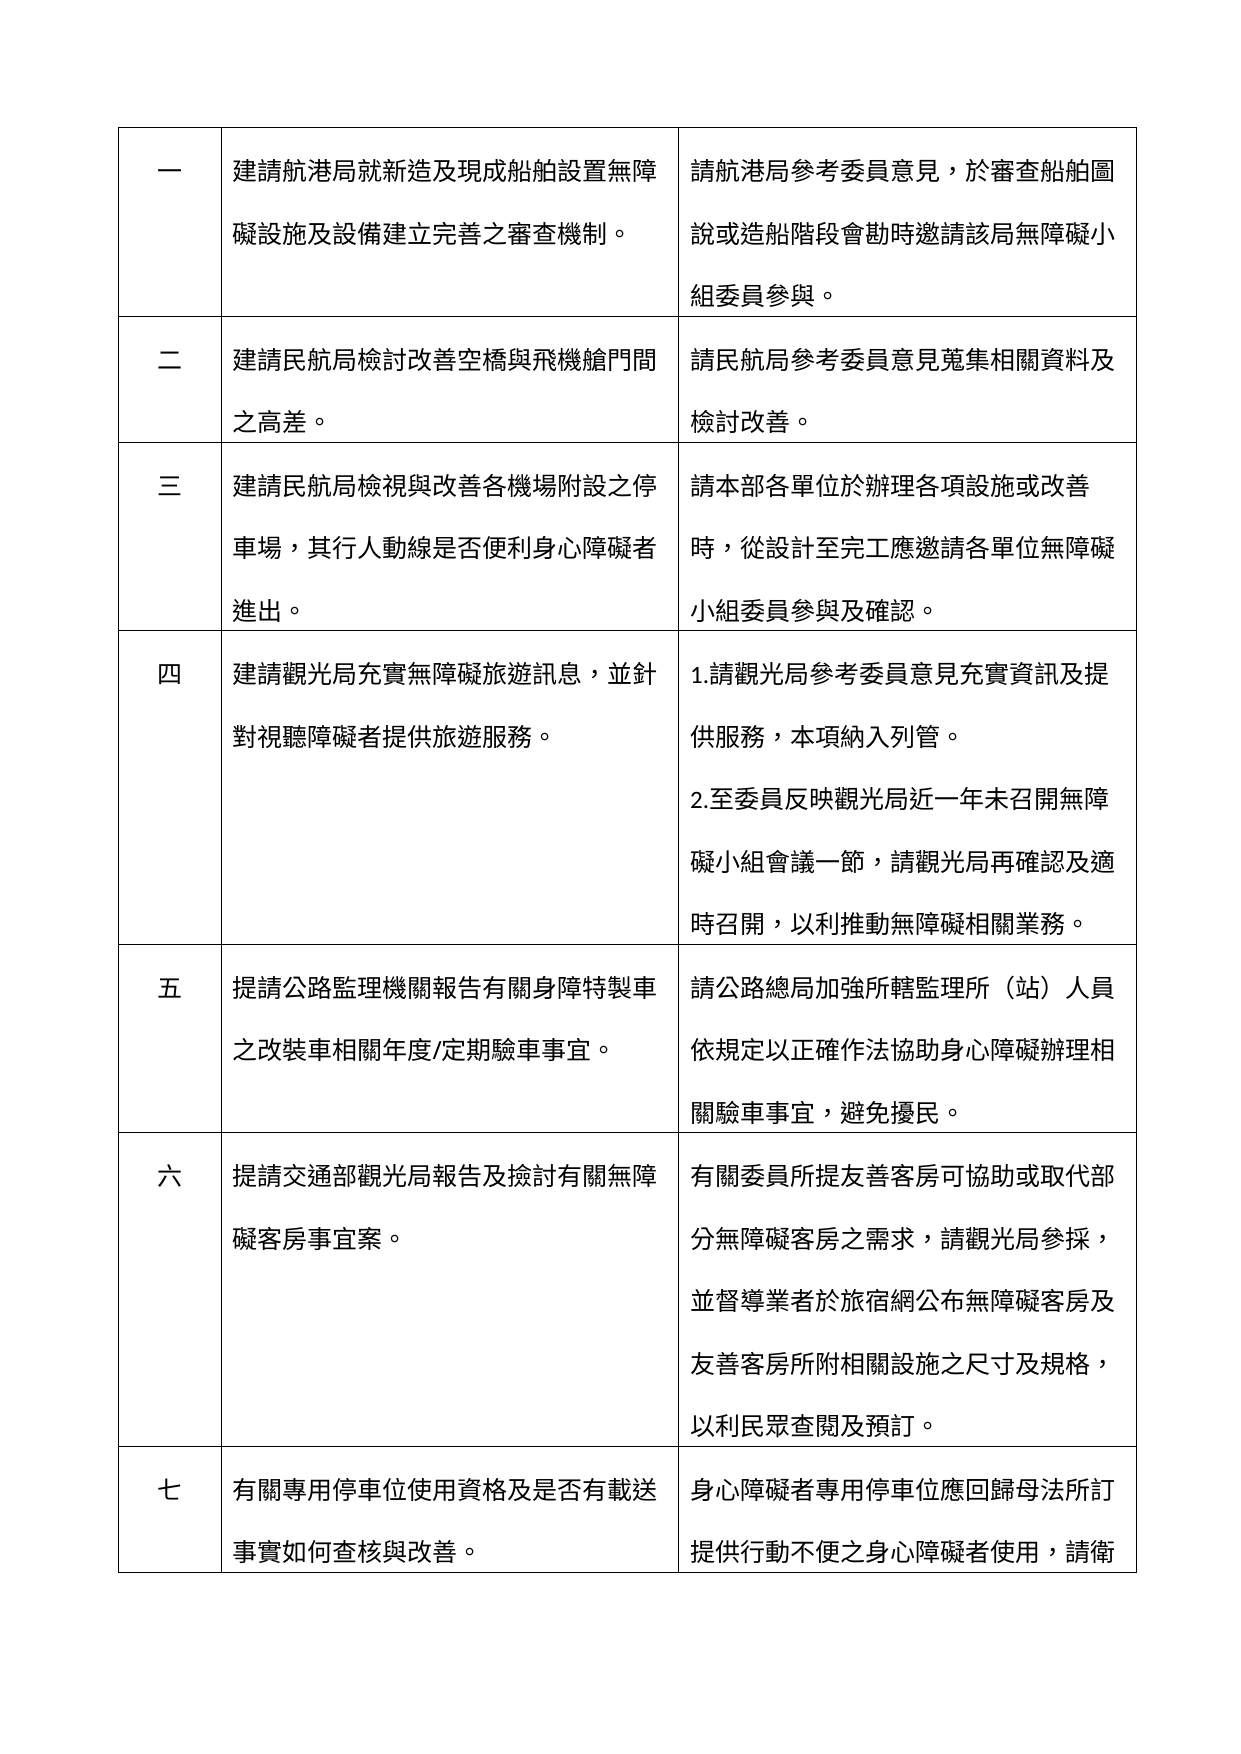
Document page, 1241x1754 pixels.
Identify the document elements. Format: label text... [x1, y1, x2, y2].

table_cell 二 [119, 317, 221, 442]
table_cell 三 [119, 443, 221, 630]
table_cell 請民航局參考委員意見蒐集相關資料及檢討改善。 [679, 317, 1136, 442]
table_cell 建請民航局檢討改善空橋與飛機艙門間之高差。 [222, 317, 678, 442]
table_cell 提請交通部觀光局報告及撿討有關無障礙客房事宜案。 [222, 1133, 678, 1446]
table_cell 建請航港局就新造及現成船舶設置無障礙設施及設備建立完善之審查機制。 [222, 128, 678, 316]
table_cell 建請觀光局充實無障礙旅遊訊息，並針對視聽障礙者提供旅遊服務。 [222, 631, 678, 944]
table_cell 一 [119, 128, 221, 316]
table_cell 有關專用停車位使用資格及是否有載送事實如何查核與改善。 [222, 1447, 678, 1572]
table_cell 1.請觀光局參考委員意見充實資訊及提供服務，本項納入列管。 2.至委員反映觀光局近一年未召開無障礙小組會議一節，請觀光局再確認及適時召開，以利推動無障礙相關業務。 [679, 631, 1136, 944]
table_cell 建請民航局檢視與改善各機場附設之停車場，其行人動線是否便利身心障礙者進出。 [222, 443, 678, 630]
table_cell 四 [119, 631, 221, 944]
table_cell 六 [119, 1133, 221, 1446]
table_cell 請本部各單位於辦理各項設施或改善時，從設計至完工應邀請各單位無障礙小組委員參與及確認。 [679, 443, 1136, 630]
table_cell 請公路總局加強所轄監理所（站）人員依規定以正確作法協助身心障礙辦理相關驗車事宜，避免擾民。 [679, 945, 1136, 1132]
table_cell 有關委員所提友善客房可協助或取代部分無障礙客房之需求，請觀光局參採，並督導業者於旅宿網公布無障礙客房及友善客房所附相關設施之尺寸及規格，以利民眾查閱及預訂。 [679, 1133, 1136, 1446]
table_cell 請航港局參考委員意見，於審查船舶圖說或造船階段會勘時邀請該局無障礙小組委員參與。 [679, 128, 1136, 316]
table_cell 提請公路監理機關報告有關身障特製車之改裝車相關年度/定期驗車事宜。 [222, 945, 678, 1132]
table_cell 身心障礙者專用停車位應回歸母法所訂提供行動不便之身心障礙者使用，請衛 [679, 1447, 1136, 1572]
table_cell 五 [119, 945, 221, 1132]
table_cell 七 [119, 1447, 221, 1572]
